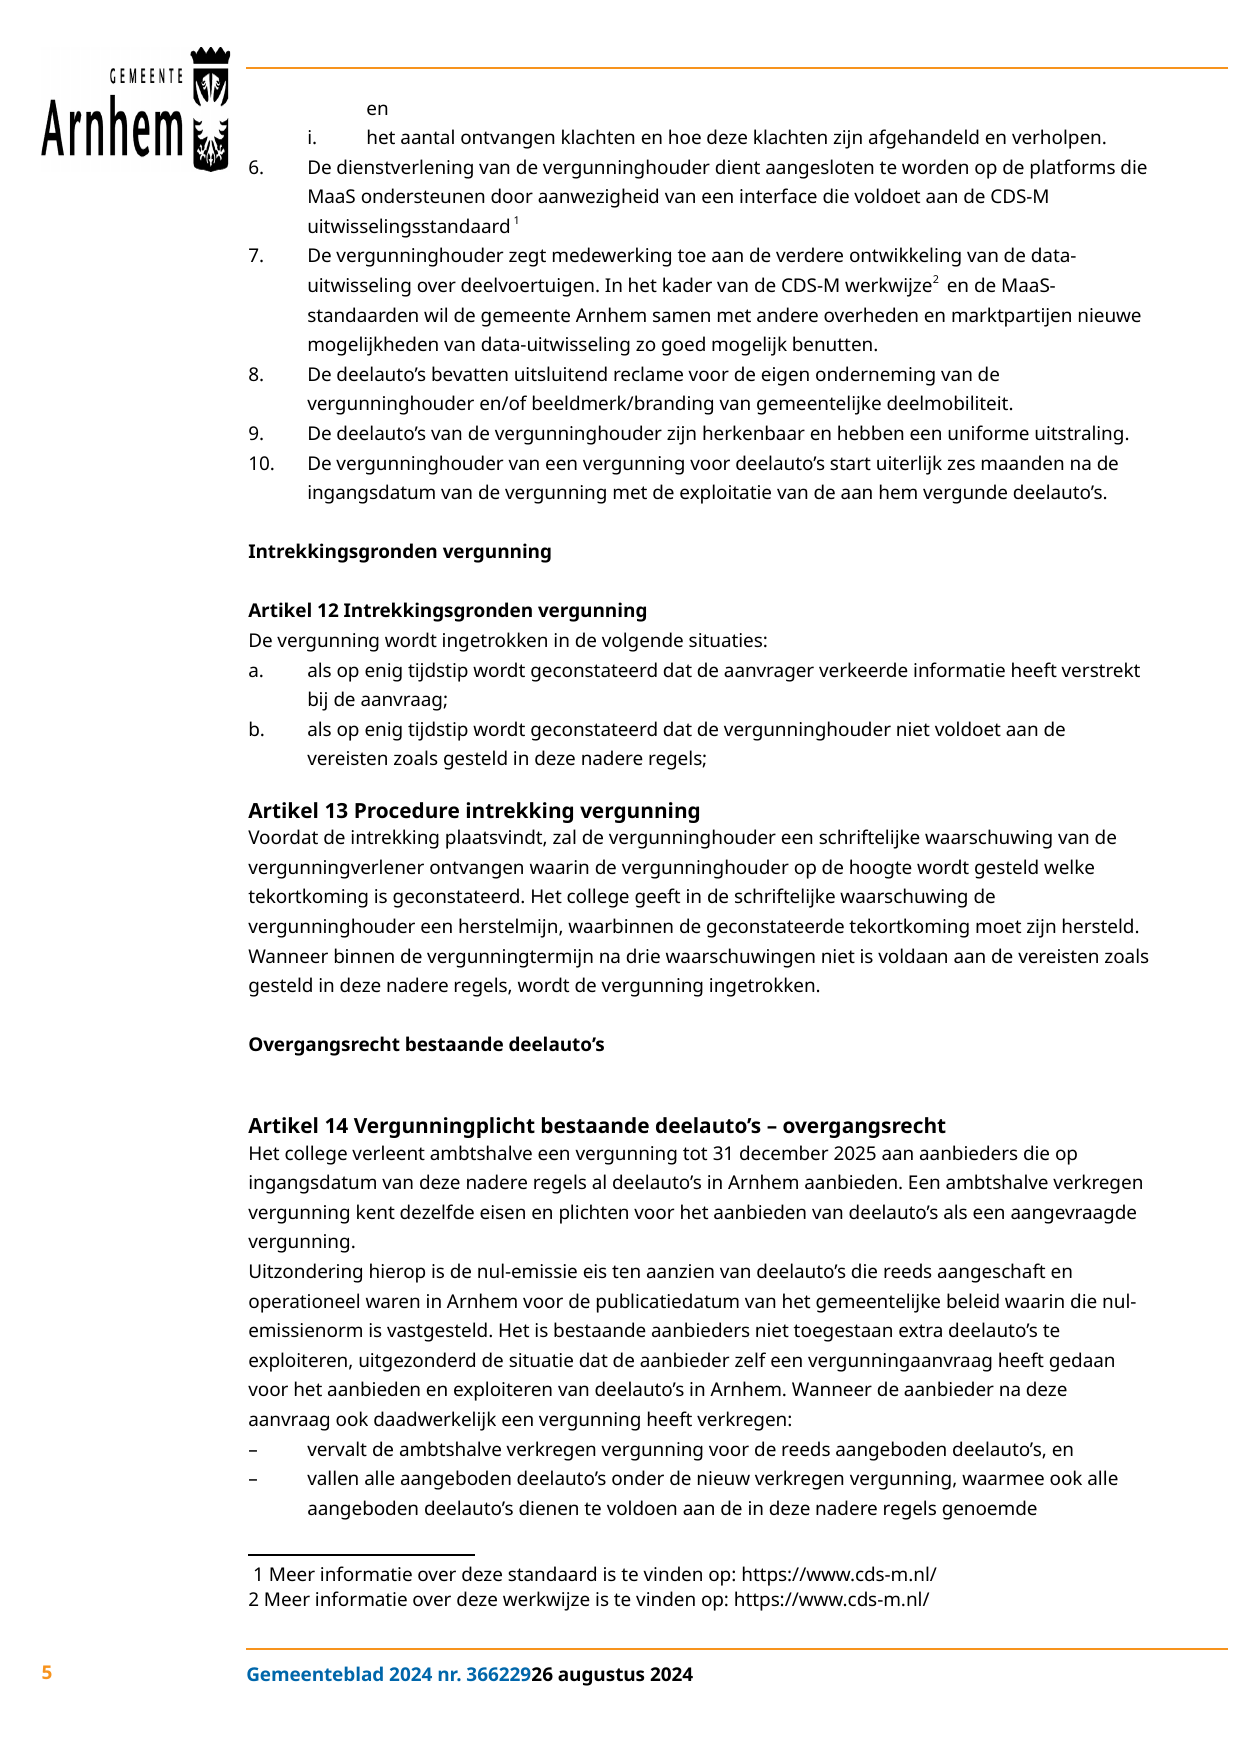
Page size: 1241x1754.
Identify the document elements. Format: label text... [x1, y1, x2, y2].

list vallen alle aangeboden deelauto’s onder de nieuw verkregen vergunning, waarmee ook alle aangeboden deelauto’s dienen te voldoen aan de in deze nadere regels genoemde [248, 1465, 1152, 1521]
list Meer informatie over deze standaard is te vinden op: https://www.cds-m.nl/ [248, 1561, 1152, 1586]
list De vergunninghouder zegt medewerking toe aan de verdere ontwikkeling van de data-uitwisseling over deelvoertuigen. In het kader van de CDS-M werkwijze en de MaaS-standaarden wil de gemeente Arnhem samen met andere overheden en marktpartijen nieuwe mogelijkheden van data-uitwisseling zo goed mogelijk benutten. [248, 243, 1152, 357]
list vervalt de ambtshalve verkregen vergunning voor de reeds aangeboden deelauto’s, en [248, 1436, 1152, 1462]
text Intrekkingsgronden vergunning [248, 538, 1152, 564]
list Meer informatie over deze werkwijze is te vinden op: https://www.cds-m.nl/ [248, 1586, 1152, 1612]
text Artikel 14 Vergunningplicht bestaande deelauto’s – overgangsrecht [248, 1112, 1152, 1140]
list De deelauto’s bevatten uitsluitend reclame voor de eigen onderneming van de vergunninghouder en/of beeldmerk/branding van gemeentelijke deelmobiliteit. [248, 361, 1152, 416]
text Wanneer binnen de vergunningtermijn na drie waarschuwingen niet is voldaan aan de vereisten zoals gesteld in deze nadere regels, wordt de vergunning ingetrokken. [248, 943, 1152, 998]
text Artikel 13 Procedure intrekking vergunning [248, 796, 1152, 824]
list het aantal ontvangen klachten en hoe deze klachten zijn afgehandeld en verholpen. [307, 124, 1152, 150]
list als op enig tijdstip wordt geconstateerd dat de aanvrager verkeerde informatie heeft verstrekt bij de aanvraag; [248, 657, 1152, 712]
text De vergunning wordt ingetrokken in de volgende situaties: [248, 627, 1152, 653]
picture [41, 47, 231, 172]
text Overgangsrecht bestaande deelauto’s [248, 1032, 1152, 1057]
list De deelauto’s van de vergunninghouder zijn herkenbaar en hebben een uniforme uitstraling. [248, 420, 1152, 446]
list het aantal van de straat verwijderde en (ter plaatse) gerepareerde deelauto’s en de termijn waarbinnen de deelauto’s van straat zijn gehaald en (ter plaatse) gerepareerd; en [307, 95, 1152, 121]
list als op enig tijdstip wordt geconstateerd dat de vergunninghouder niet voldoet aan de vereisten zoals gesteld in deze nadere regels; [248, 716, 1152, 771]
list De vergunninghouder van een vergunning voor deelauto’s start uiterlijk zes maanden na de ingangsdatum van de vergunning met de exploitatie van de aan hem vergunde deelauto’s. [248, 450, 1152, 505]
text Het college verleent ambtshalve een vergunning tot 31 december 2025 aan aanbieders die op ingangsdatum van deze nadere regels al deelauto’s in Arnhem aanbieden. Een ambtshalve verkregen vergunning kent dezelfde eisen en plichten voor het aanbieden van deelauto’s als een aangevraagde vergunning. [248, 1140, 1152, 1254]
text Artikel 12 Intrekkingsgronden vergunning [248, 598, 1152, 623]
text Uitzondering hierop is de nul-emissie eis ten aanzien van deelauto’s die reeds aangeschaft en operationeel waren in Arnhem voor de publicatiedatum van het gemeentelijke beleid waarin die nul-emissienorm is vastgesteld. Het is bestaande aanbieders niet toegestaan extra deelauto’s te exploiteren, uitgezonderd de situatie dat de aanbieder zelf een vergunningaanvraag heeft gedaan voor het aanbieden en exploiteren van deelauto’s in Arnhem. Wanneer de aanbieder na deze aanvraag ook daadwerkelijk een vergunning heeft verkregen: [248, 1258, 1152, 1432]
text Voordat de intrekking plaatsvindt, zal de vergunninghouder een schriftelijke waarschuwing van de vergunningverlener ontvangen waarin de vergunninghouder op de hoogte wordt gesteld welke tekortkoming is geconstateerd. Het college geeft in de schriftelijke waarschuwing de vergunninghouder een herstelmijn, waarbinnen de geconstateerde tekortkoming moet zijn hersteld. [248, 824, 1152, 939]
list De dienstverlening van de vergunninghouder dient aangesloten te worden op de platforms die MaaS ondersteunen door aanwezigheid van een interface die voldoet aan de CDS-M uitwisselingsstandaard [248, 154, 1152, 239]
